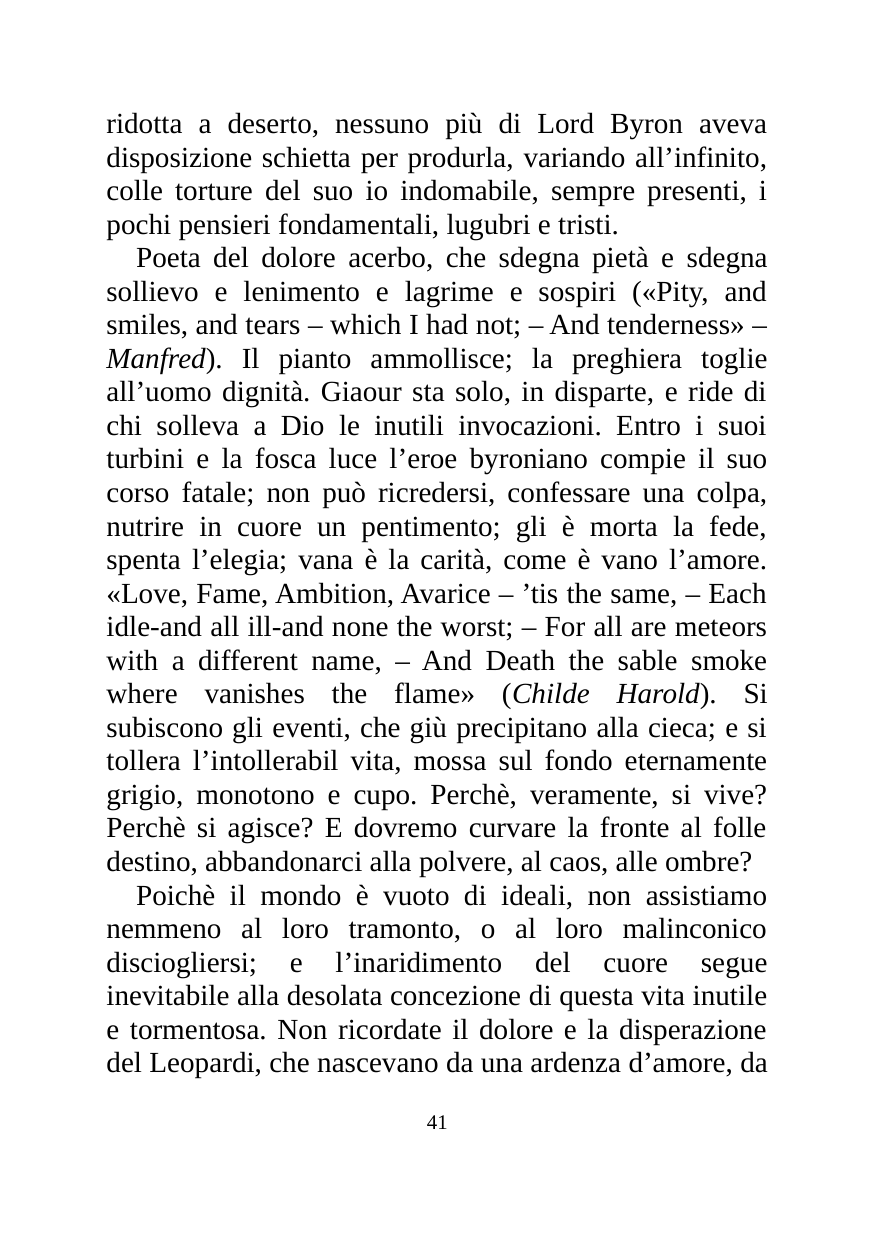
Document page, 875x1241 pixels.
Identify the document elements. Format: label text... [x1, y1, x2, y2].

text ridotta a deserto, nessuno più di Lord Byron aveva disposizione schietta per produrla, variando all’infinito, colle torture del suo io indomabile, sempre presenti, i pochi pensieri fondamentali, lugubri e tristi. [106, 106, 768, 240]
text Poeta del dolore acerbo, che sdegna pietà e sdegna sollievo e lenimento e lagrime e sospiri («Pity, and smiles, and tears – which I had not; – And tenderness» – Manfred). Il pianto ammollisce; la preghiera toglie all’uomo dignità. Giaour sta solo, in disparte, e ride di chi solleva a Dio le inutili invocazioni. Entro i suoi turbini e la fosca luce l’eroe byroniano compie il suo corso fatale; non può ricredersi, confessare una colpa, nutrire in cuore un pentimento; gli è morta la fede, spenta l’elegia; vana è la carità, come è vano l’amore. «Love, Fame, Ambition, Avarice – ’tis the same, – Each idle-and all ill-and none the worst; – For all are meteors with a different name, – And Death the sable smoke where vanishes the flame» (Childe Harold). Si subiscono gli eventi, che giù precipitano alla cieca; e si tollera l’intollerabil vita, mossa sul fondo eternamente grigio, monotono e cupo. Perchè, veramente, si vive? Perchè si agisce? E dovremo curvare la fronte al folle destino, abbandonarci alla polvere, al caos, alle ombre? [106, 240, 768, 878]
text Poichè il mondo è vuoto di ideali, non assistiamo nemmeno al loro tramonto, o al loro malinconico disciogliersi; e l’inaridimento del cuore segue inevitabile alla desolata concezione di questa vita inutile e tormentosa. Non ricordate il dolore e la disperazione del Leopardi, che nascevano da una ardenza d’amore, da [106, 878, 768, 1079]
